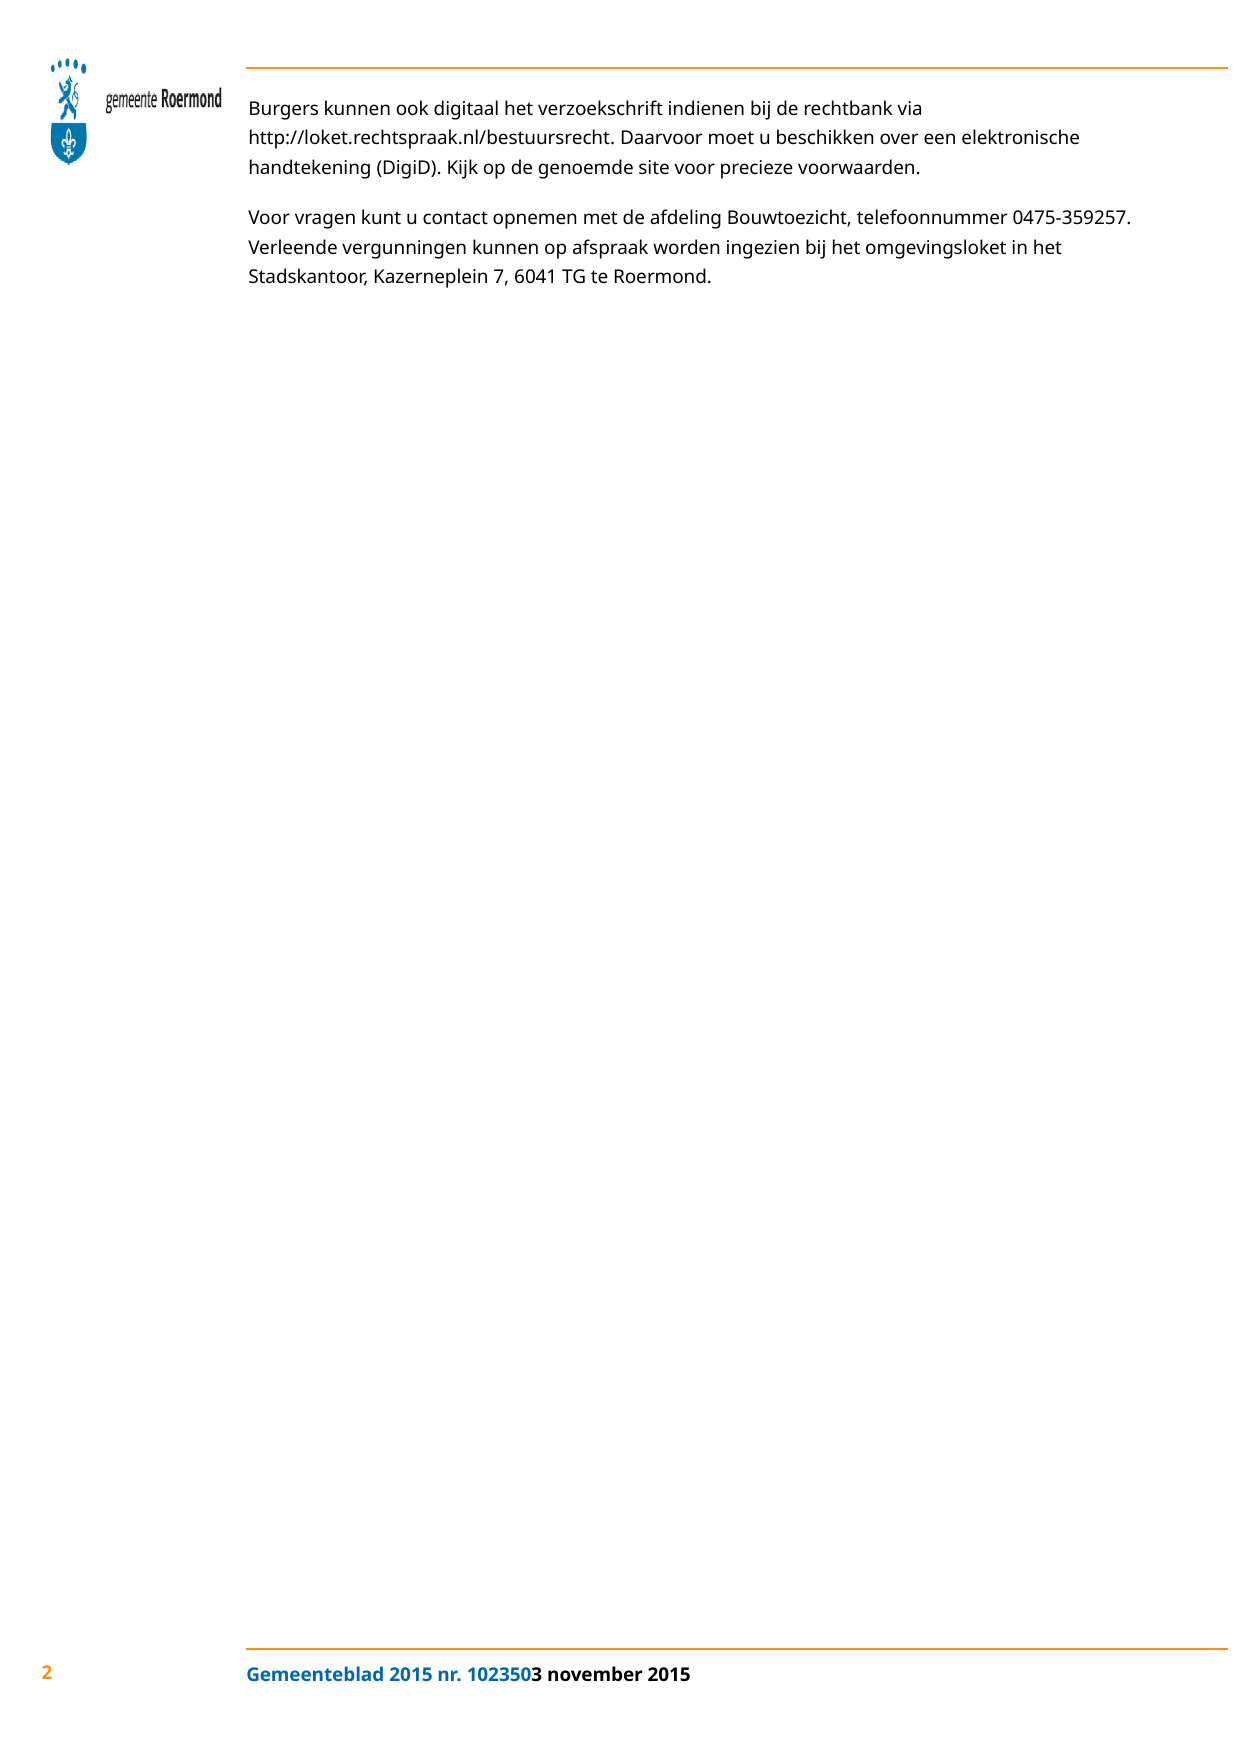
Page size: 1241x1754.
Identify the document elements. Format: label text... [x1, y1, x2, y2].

picture [41, 47, 231, 172]
text Burgers kunnen ook digitaal het verzoekschrift indienen bij de rechtbank via http://loket.rechtspraak.nl/bestuursrecht. Daarvoor moet u beschikken over een elektronische handtekening (DigiD). Kijk op de genoemde site voor precieze voorwaarden. [248, 95, 1152, 180]
text Voor vragen kunt u contact opnemen met de afdeling Bouwtoezicht, telefoonnummer 0475-359257. Verleende vergunningen kunnen op afspraak worden ingezien bij het omgevingsloket in het Stadskantoor, Kazerneplein 7, 6041 TG te Roermond. [248, 204, 1152, 289]
